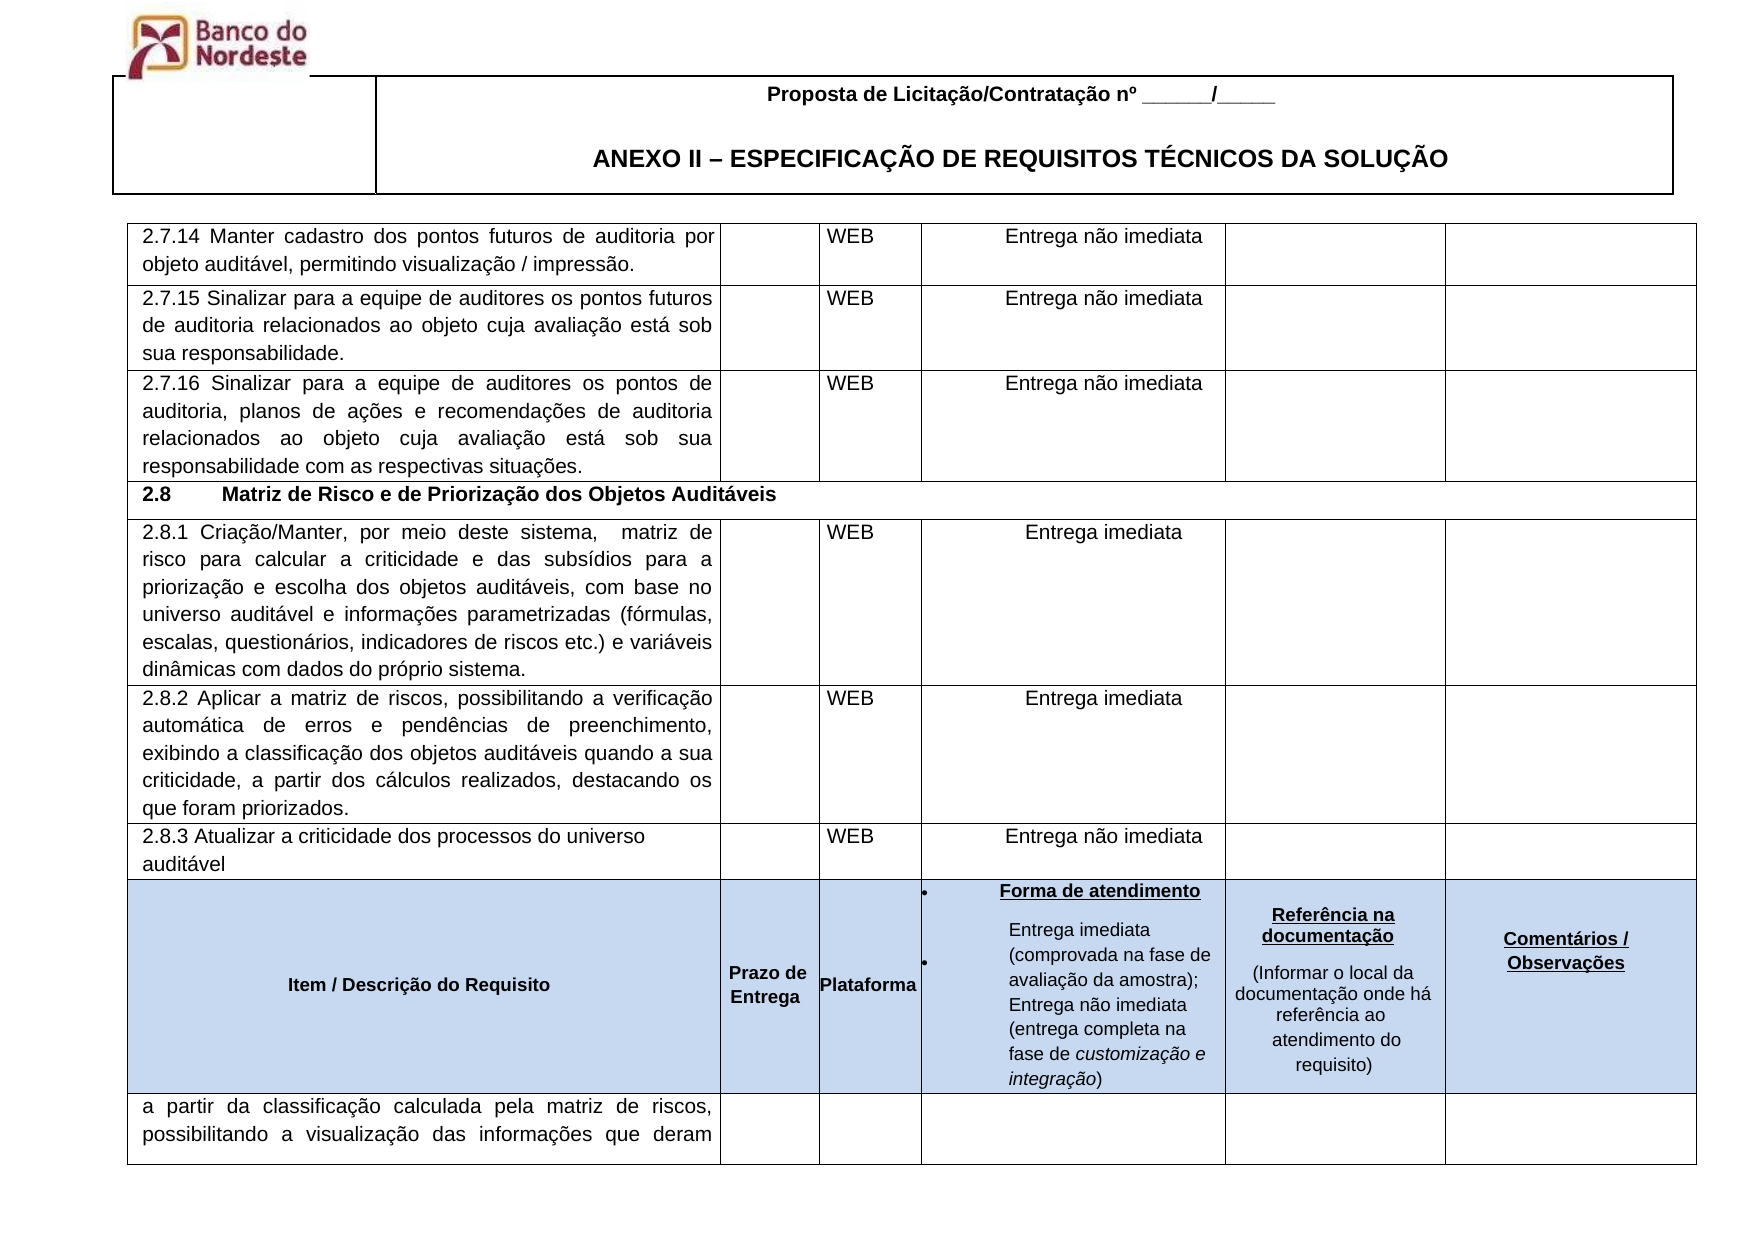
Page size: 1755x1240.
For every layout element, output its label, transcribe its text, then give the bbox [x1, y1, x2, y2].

table_cell Forma de atendimento Entrega imediata (comprovada na fase de avaliação da amostra); Entrega não imediata (entrega completa na fase de customização e integração) [999, 880, 1225, 1093]
table_cell 2.8.3 Atualizar a criticidade dos processos do universo auditável [128, 824, 720, 879]
table_cell [1226, 824, 1445, 879]
table_cell a partir da classificação calculada pela matriz de riscos, possibilitando a visualização das informações que deram [128, 1094, 720, 1163]
table_cell WEB [820, 686, 921, 823]
table_cell [1446, 1094, 1696, 1163]
table_cell Entrega não imediata [999, 824, 1225, 879]
table_cell 2.7.15 Sinalizar para a equipe de auditores os pontos futuros de auditoria relacionados ao objeto cuja avaliação está sob sua responsabilidade. [128, 286, 720, 370]
table_cell Comentários / Observações [1446, 880, 1696, 1093]
table_cell [922, 224, 999, 284]
table_cell [1226, 224, 1445, 284]
table_cell Entrega não imediata [999, 286, 1225, 370]
table_cell [1446, 520, 1696, 684]
table_cell [1446, 371, 1696, 481]
table_cell [922, 686, 999, 823]
table_cell [721, 824, 819, 879]
table_cell [1445, 482, 1696, 518]
table_cell WEB [820, 520, 921, 684]
table_cell [999, 1094, 1225, 1163]
table_cell [820, 1094, 921, 1163]
table_cell [922, 824, 999, 879]
table_cell Referência na documentação (Informar o local da documentação onde há referência ao atendimento do requisito) [1226, 880, 1445, 1093]
table_cell [1446, 224, 1696, 284]
table_cell Entrega imediata [999, 520, 1225, 684]
table_cell [819, 482, 999, 518]
table_cell WEB [820, 824, 921, 879]
table_cell [922, 286, 999, 370]
table_cell [1226, 371, 1445, 481]
table_cell 2.8.1 Criação/Manter, por meio deste sistema, matriz de risco para calcular a criticidade e das subsídios para a priorização e escolha dos objetos auditáveis, com base no universo auditável e informações parametrizadas (fórmulas, escalas, questionários, indicadores de riscos etc.) e variáveis dinâmicas com dados do próprio sistema. [128, 520, 720, 684]
table_cell [1226, 520, 1445, 684]
table_cell [721, 1094, 819, 1163]
table_cell 2.7.14 Manter cadastro dos pontos futuros de auditoria por objeto auditável, permitindo visualização / impressão. [128, 224, 720, 284]
table_cell [1225, 482, 1445, 518]
table_cell [922, 371, 999, 481]
table_cell [999, 482, 1225, 518]
table_cell [1446, 824, 1696, 879]
table_cell [721, 286, 819, 370]
table_cell [1446, 286, 1696, 370]
table_cell WEB [820, 371, 921, 481]
table_cell [721, 371, 819, 481]
table_cell Entrega não imediata [999, 371, 1225, 481]
table_cell Prazo de Entrega [721, 880, 819, 1093]
table_cell [1226, 686, 1445, 823]
table_cell Entrega não imediata [999, 224, 1225, 284]
table_cell [1446, 686, 1696, 823]
table_cell [721, 686, 819, 823]
table_cell 2.8 Matriz de Risco e de Priorização dos Objetos Auditáveis [128, 482, 819, 518]
table_cell [721, 224, 819, 284]
table_cell WEB [820, 224, 921, 284]
table_cell [922, 880, 999, 1093]
table_cell 2.7.16 Sinalizar para a equipe de auditores os pontos de auditoria, planos de ações e recomendações de auditoria relacionados ao objeto cuja avaliação está sob sua responsabilidade com as respectivas situações. [128, 371, 720, 481]
table_cell 2.8.2 Aplicar a matriz de riscos, possibilitando a verificação automática de erros e pendências de preenchimento, exibindo a classificação dos objetos auditáveis quando a sua criticidade, a partir dos cálculos realizados, destacando os que foram priorizados. [128, 686, 720, 823]
table_cell WEB [820, 286, 921, 370]
table_cell [1226, 1094, 1445, 1163]
table_cell [1226, 286, 1445, 370]
table_cell [922, 520, 999, 684]
table_cell [721, 520, 819, 684]
table_cell Entrega imediata [999, 686, 1225, 823]
table_cell Item / Descrição do Requisito [128, 880, 720, 1093]
table_cell Plataforma [820, 880, 921, 1093]
table_cell [922, 1094, 999, 1163]
